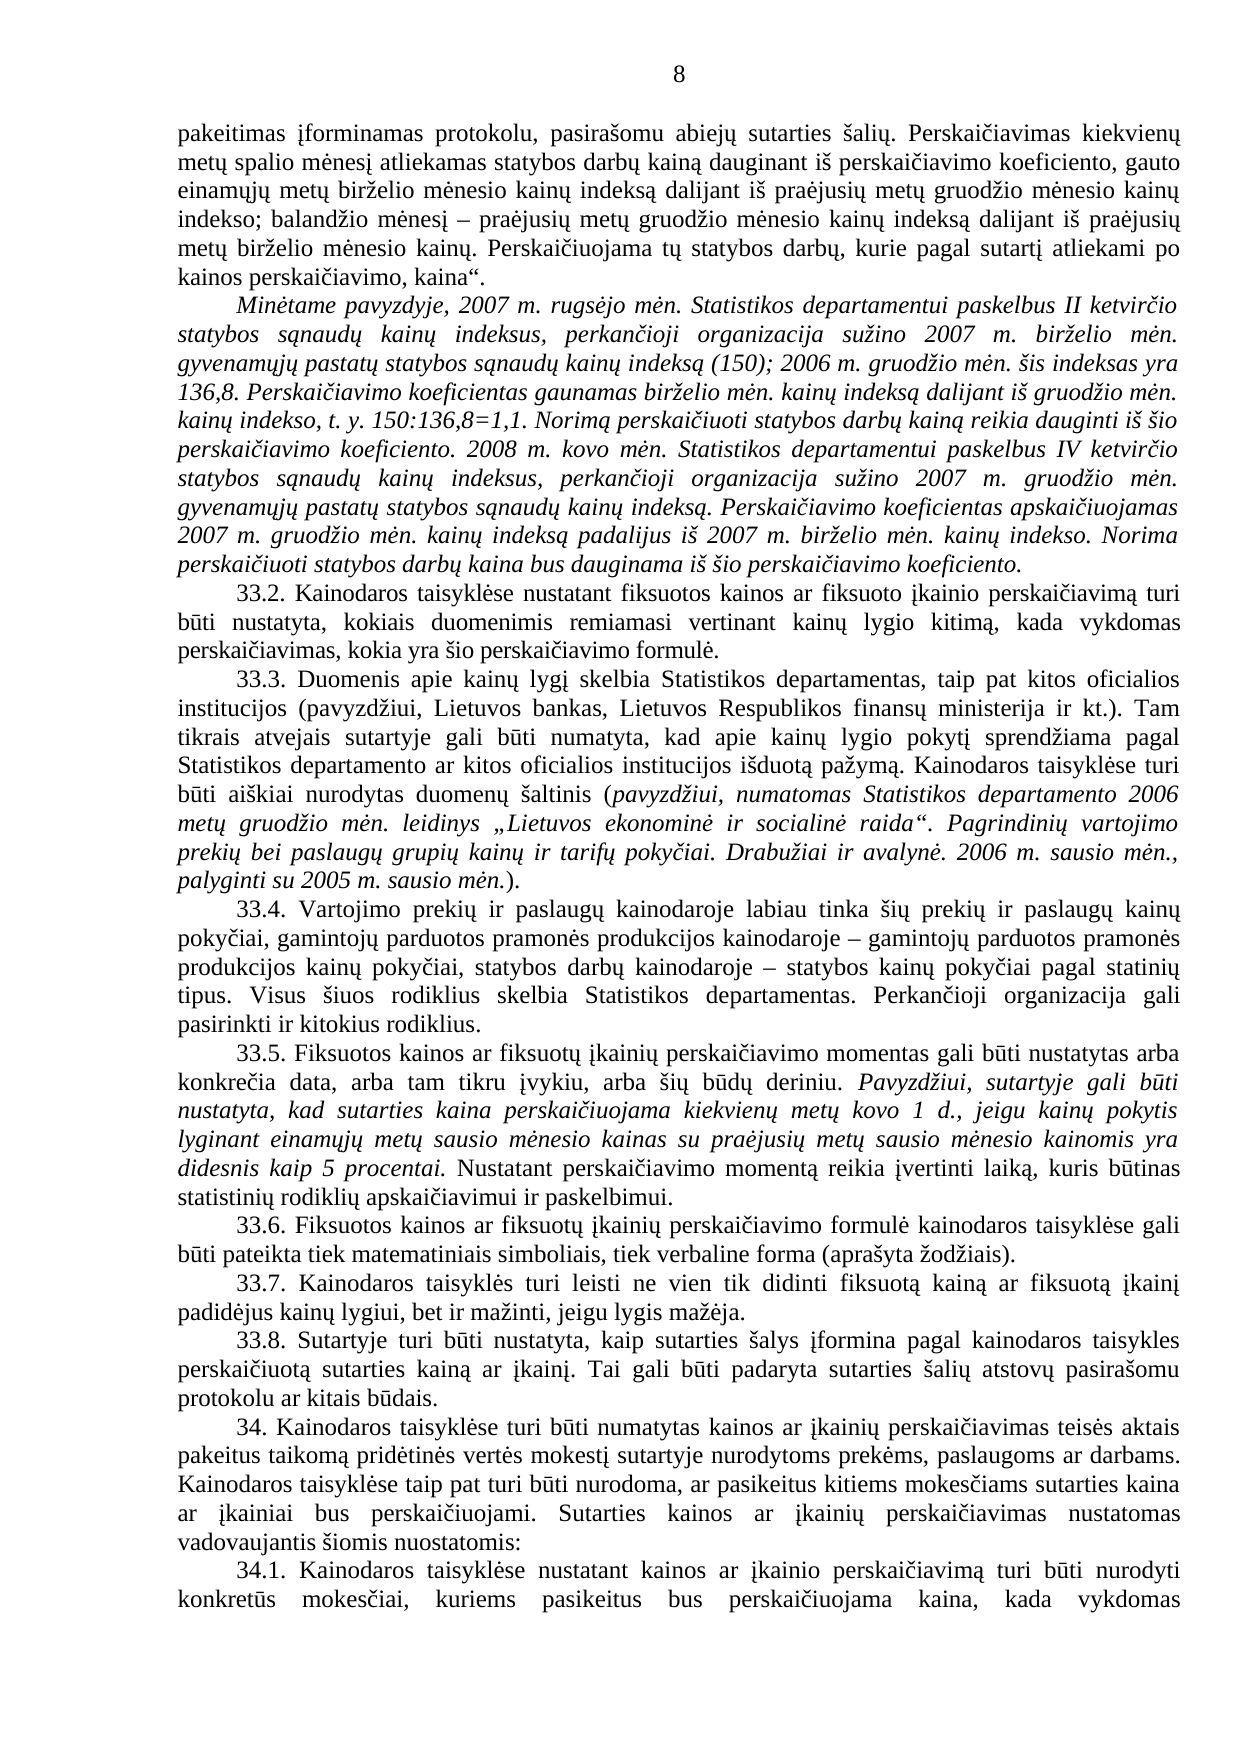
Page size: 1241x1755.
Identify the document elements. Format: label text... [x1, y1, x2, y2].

text 33.2. Kainodaros taisyklėse nustatant fiksuotos kainos ar fiksuoto įkainio perskaičiavimą turi būti nustatyta, kokiais duomenimis remiamasi vertinant kainų lygio kitimą, kada vykdomas perskaičiavimas, kokia yra šio perskaičiavimo formulė. [177, 578, 1181, 664]
text 33.5. Fiksuotos kainos ar fiksuotų įkainių perskaičiavimo momentas gali būti nustatytas arba konkrečia data, arba tam tikru įvykiu, arba šių būdų deriniu. Pavyzdžiui, sutartyje gali būti nustatyta, kad sutarties kaina perskaičiuojama kiekvienų metų kovo 1 d., jeigu kainų pokytis lyginant einamųjų metų sausio mėnesio kainas su praėjusių metų sausio mėnesio kainomis yra didesnis kaip 5 procentai. Nustatant perskaičiavimo momentą reikia įvertinti laiką, kuris būtinas statistinių rodiklių apskaičiavimui ir paskelbimui. [177, 1038, 1181, 1211]
text pakeitimas įforminamas protokolu, pasirašomu abiejų sutarties šalių. Perskaičiavimas kiekvienų metų spalio mėnesį atliekamas statybos darbų kainą dauginant iš perskaičiavimo koeficiento, gauto einamųjų metų birželio mėnesio kainų indeksą dalijant iš praėjusių metų gruodžio mėnesio kainų indekso; balandžio mėnesį – praėjusių metų gruodžio mėnesio kainų indeksą dalijant iš praėjusių metų birželio mėnesio kainų. Perskaičiuojama tų statybos darbų, kurie pagal sutartį atliekami po kainos perskaičiavimo, kaina“. [177, 118, 1181, 291]
text 33.4. Vartojimo prekių ir paslaugų kainodaroje labiau tinka šių prekių ir paslaugų kainų pokyčiai, gamintojų parduotos pramonės produkcijos kainodaroje – gamintojų parduotos pramonės produkcijos kainų pokyčiai, statybos darbų kainodaroje – statybos kainų pokyčiai pagal statinių tipus. Visus šiuos rodiklius skelbia Statistikos departamentas. Perkančioji organizacija gali pasirinkti ir kitokius rodiklius. [177, 894, 1181, 1038]
text 34. Kainodaros taisyklėse turi būti numatytas kainos ar įkainių perskaičiavimas teisės aktais pakeitus taikomą pridėtinės vertės mokestį sutartyje nurodytoms prekėms, paslaugoms ar darbams. Kainodaros taisyklėse taip pat turi būti nurodoma, ar pasikeitus kitiems mokesčiams sutarties kaina ar įkainiai bus perskaičiuojami. Sutarties kainos ar įkainių perskaičiavimas nustatomas vadovaujantis šiomis nuostatomis: [177, 1412, 1181, 1556]
text Minėtame pavyzdyje, 2007 m. rugsėjo mėn. Statistikos departamentui paskelbus II ketvirčio statybos sąnaudų kainų indeksus, perkančioji organizacija sužino 2007 m. birželio mėn. gyvenamųjų pastatų statybos sąnaudų kainų indeksą (150); 2006 m. gruodžio mėn. šis indeksas yra 136,8. Perskaičiavimo koeficientas gaunamas birželio mėn. kainų indeksą dalijant iš gruodžio mėn. kainų indekso, t. y. 150:136,8=1,1. Norimą perskaičiuoti statybos darbų kainą reikia dauginti iš šio perskaičiavimo koeficiento. 2008 m. kovo mėn. Statistikos departamentui paskelbus IV ketvirčio statybos sąnaudų kainų indeksus, perkančioji organizacija sužino 2007 m. gruodžio mėn. gyvenamųjų pastatų statybos sąnaudų kainų indeksą. Perskaičiavimo koeficientas apskaičiuojamas 2007 m. gruodžio mėn. kainų indeksą padalijus iš 2007 m. birželio mėn. kainų indekso. Norima perskaičiuoti statybos darbų kaina bus dauginama iš šio perskaičiavimo koeficiento. [177, 291, 1181, 578]
text 33.3. Duomenis apie kainų lygį skelbia Statistikos departamentas, taip pat kitos oficialios institucijos (pavyzdžiui, Lietuvos bankas, Lietuvos Respublikos finansų ministerija ir kt.). Tam tikrais atvejais sutartyje gali būti numatyta, kad apie kainų lygio pokytį sprendžiama pagal Statistikos departamento ar kitos oficialios institucijos išduotą pažymą. Kainodaros taisyklėse turi būti aiškiai nurodytas duomenų šaltinis (pavyzdžiui, numatomas Statistikos departamento 2006 metų gruodžio mėn. leidinys „Lietuvos ekonominė ir socialinė raida“. Pagrindinių vartojimo prekių bei paslaugų grupių kainų ir tarifų pokyčiai. Drabužiai ir avalynė. 2006 m. sausio mėn., palyginti su 2005 m. sausio mėn.). [177, 664, 1181, 894]
text 34.1. Kainodaros taisyklėse nustatant kainos ar įkainio perskaičiavimą turi būti nurodyti konkretūs mokesčiai, kuriems pasikeitus bus perskaičiuojama kaina, kada vykdomas [177, 1556, 1181, 1613]
text 33.6. Fiksuotos kainos ar fiksuotų įkainių perskaičiavimo formulė kainodaros taisyklėse gali būti pateikta tiek matematiniais simboliais, tiek verbaline forma (aprašyta žodžiais). [177, 1211, 1181, 1268]
text 33.8. Sutartyje turi būti nustatyta, kaip sutarties šalys įformina pagal kainodaros taisykles perskaičiuotą sutarties kainą ar įkainį. Tai gali būti padaryta sutarties šalių atstovų pasirašomu protokolu ar kitais būdais. [177, 1326, 1181, 1412]
text 33.7. Kainodaros taisyklės turi leisti ne vien tik didinti fiksuotą kainą ar fiksuotą įkainį padidėjus kainų lygiui, bet ir mažinti, jeigu lygis mažėja. [177, 1268, 1181, 1326]
